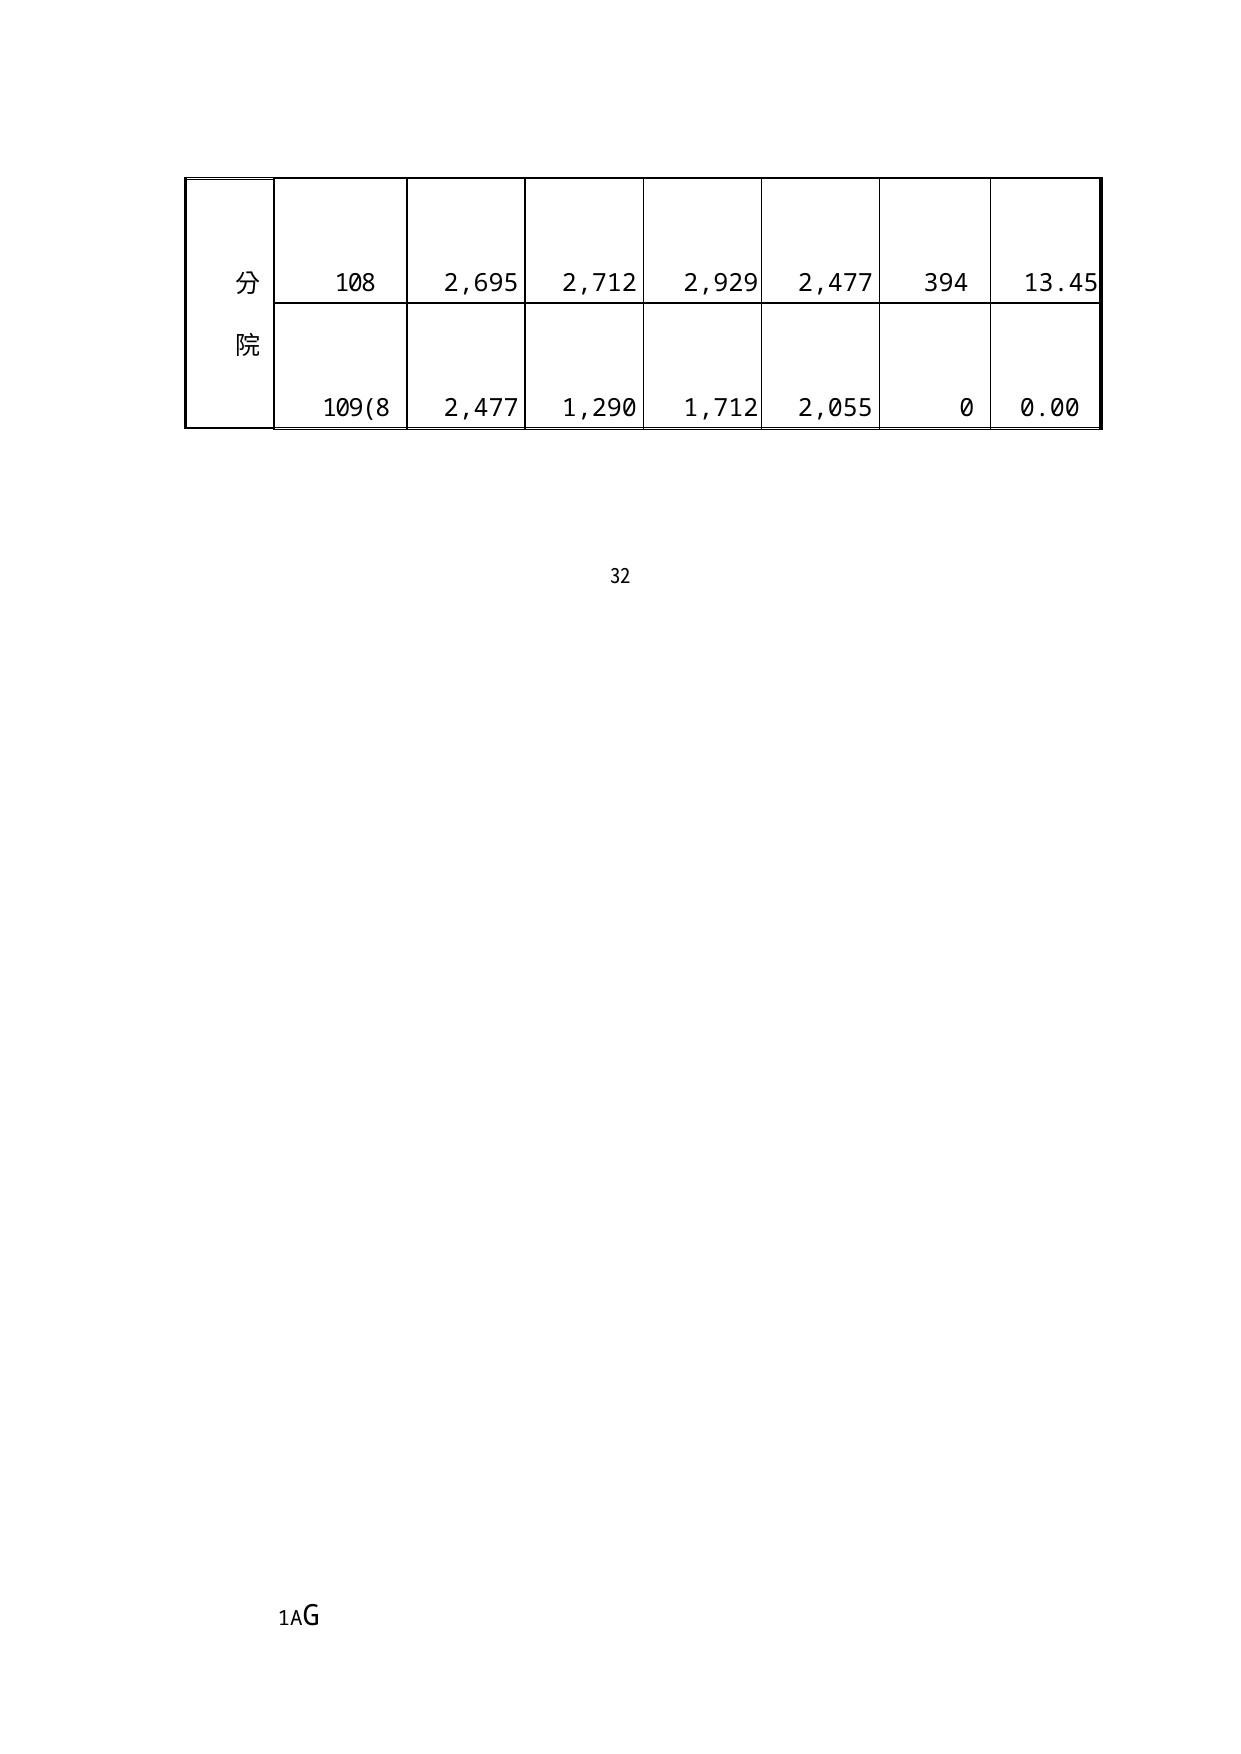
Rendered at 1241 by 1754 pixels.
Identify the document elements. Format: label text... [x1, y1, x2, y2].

table_cell 分院 [187, 180, 273, 427]
table_cell 0.00 [991, 304, 1099, 427]
table_cell 394 [880, 179, 990, 302]
table_cell 2,477 [408, 304, 524, 427]
table_cell 108 [275, 179, 406, 302]
table_cell 1,290 [526, 304, 643, 427]
table_cell 13.45 [991, 179, 1099, 302]
table_cell 2,055 [762, 304, 879, 427]
table_cell 109(8 [275, 304, 406, 427]
table_cell 2,929 [644, 179, 761, 302]
table_cell 0 [880, 304, 990, 427]
table_cell 2,477 [762, 179, 879, 302]
table_cell 2,712 [526, 179, 643, 302]
table_cell 1,712 [644, 304, 761, 427]
table_cell 2,695 [408, 179, 524, 302]
